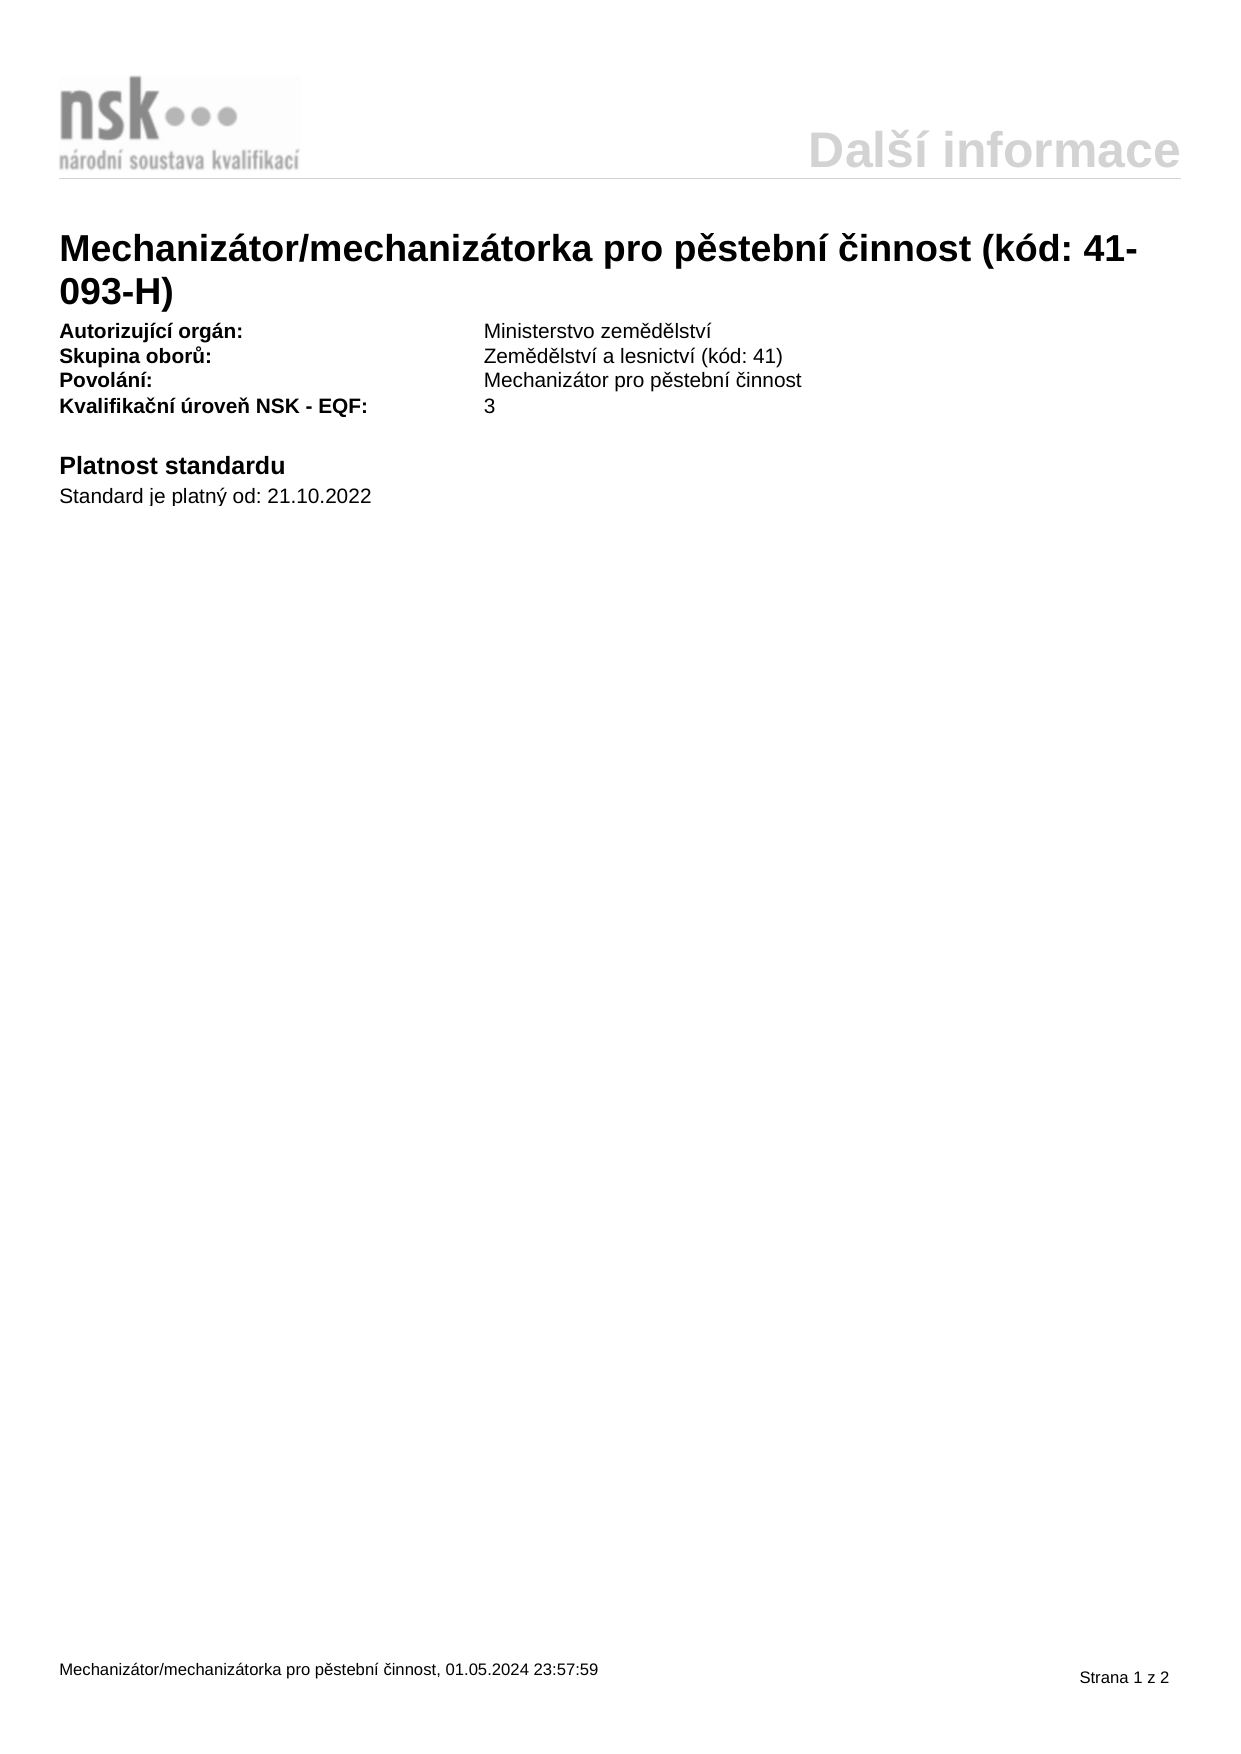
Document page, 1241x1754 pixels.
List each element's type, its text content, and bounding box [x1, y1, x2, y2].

table_cell Autorizující orgán: [59, 319, 483, 343]
table_cell [1169, 1106, 1181, 1383]
table_cell Mechanizátor pro pěstební činnost [484, 368, 1181, 393]
table_cell [862, 418, 1169, 447]
table_cell [59, 506, 483, 806]
table_cell [620, 418, 626, 447]
table_cell [59, 1106, 483, 1383]
table_header [621, 59, 626, 172]
table_cell [1169, 418, 1181, 447]
table_cell [59, 172, 483, 178]
table_cell Ministerstvo zemědělství [484, 319, 1181, 344]
table_cell [59, 806, 483, 1106]
table_cell [626, 418, 862, 447]
table_cell Mechanizátor/mechanizátorka pro pěstební činnost, 01.05.2024 23:57:59 [59, 1660, 862, 1696]
table_cell [862, 1106, 1169, 1383]
table_cell [626, 506, 862, 806]
table_cell [59, 418, 483, 447]
table_cell [1169, 1660, 1181, 1696]
table_cell Mechanizátor/mechanizátorka pro pěstební činnost (kód: 41-093-H) [59, 224, 1181, 313]
table_cell Platnost standardu [59, 448, 1181, 483]
table_cell [862, 313, 1169, 319]
table_cell [620, 196, 626, 224]
table_cell [484, 806, 620, 1106]
table_cell [484, 506, 620, 806]
table_cell Standard je platný od: 21.10.2022 [59, 484, 1181, 506]
table_header Další informace [626, 59, 1181, 178]
table_cell [862, 196, 1169, 224]
table_cell [862, 506, 1169, 806]
table_cell [484, 196, 620, 224]
table_cell Strana 1 z 2 [862, 1660, 1169, 1696]
table_cell [59, 179, 1181, 196]
table_cell Skupina oborů: [59, 344, 483, 368]
table_cell [1169, 806, 1181, 1106]
table_cell [626, 196, 862, 224]
table_cell [862, 1384, 1169, 1659]
table_cell [626, 806, 862, 1106]
table_cell [1169, 196, 1181, 224]
table_cell Povolání: [59, 368, 483, 392]
table_cell [1169, 313, 1181, 319]
table_cell [484, 1106, 620, 1383]
table_cell [626, 313, 862, 319]
table_cell [626, 1106, 862, 1383]
table_cell [484, 418, 620, 447]
table_cell [620, 806, 626, 1106]
table_cell [620, 1384, 626, 1659]
table_cell [862, 806, 1169, 1106]
picture [58, 59, 621, 172]
table_cell [1169, 1384, 1181, 1659]
table_cell 3 [484, 394, 1181, 417]
table_cell [484, 1384, 620, 1659]
table_cell [484, 172, 620, 178]
table_cell [59, 313, 483, 319]
table_cell [620, 1106, 626, 1383]
table_cell [1169, 506, 1181, 806]
table_cell [484, 313, 620, 319]
table_cell [620, 506, 626, 806]
table_cell [59, 196, 483, 224]
table_cell [626, 1384, 862, 1659]
table_cell Kvalifikační úroveň NSK - EQF: [59, 394, 483, 417]
table_cell [59, 1384, 483, 1659]
table_cell Zemědělství a lesnictví (kód: 41) [484, 344, 1181, 368]
